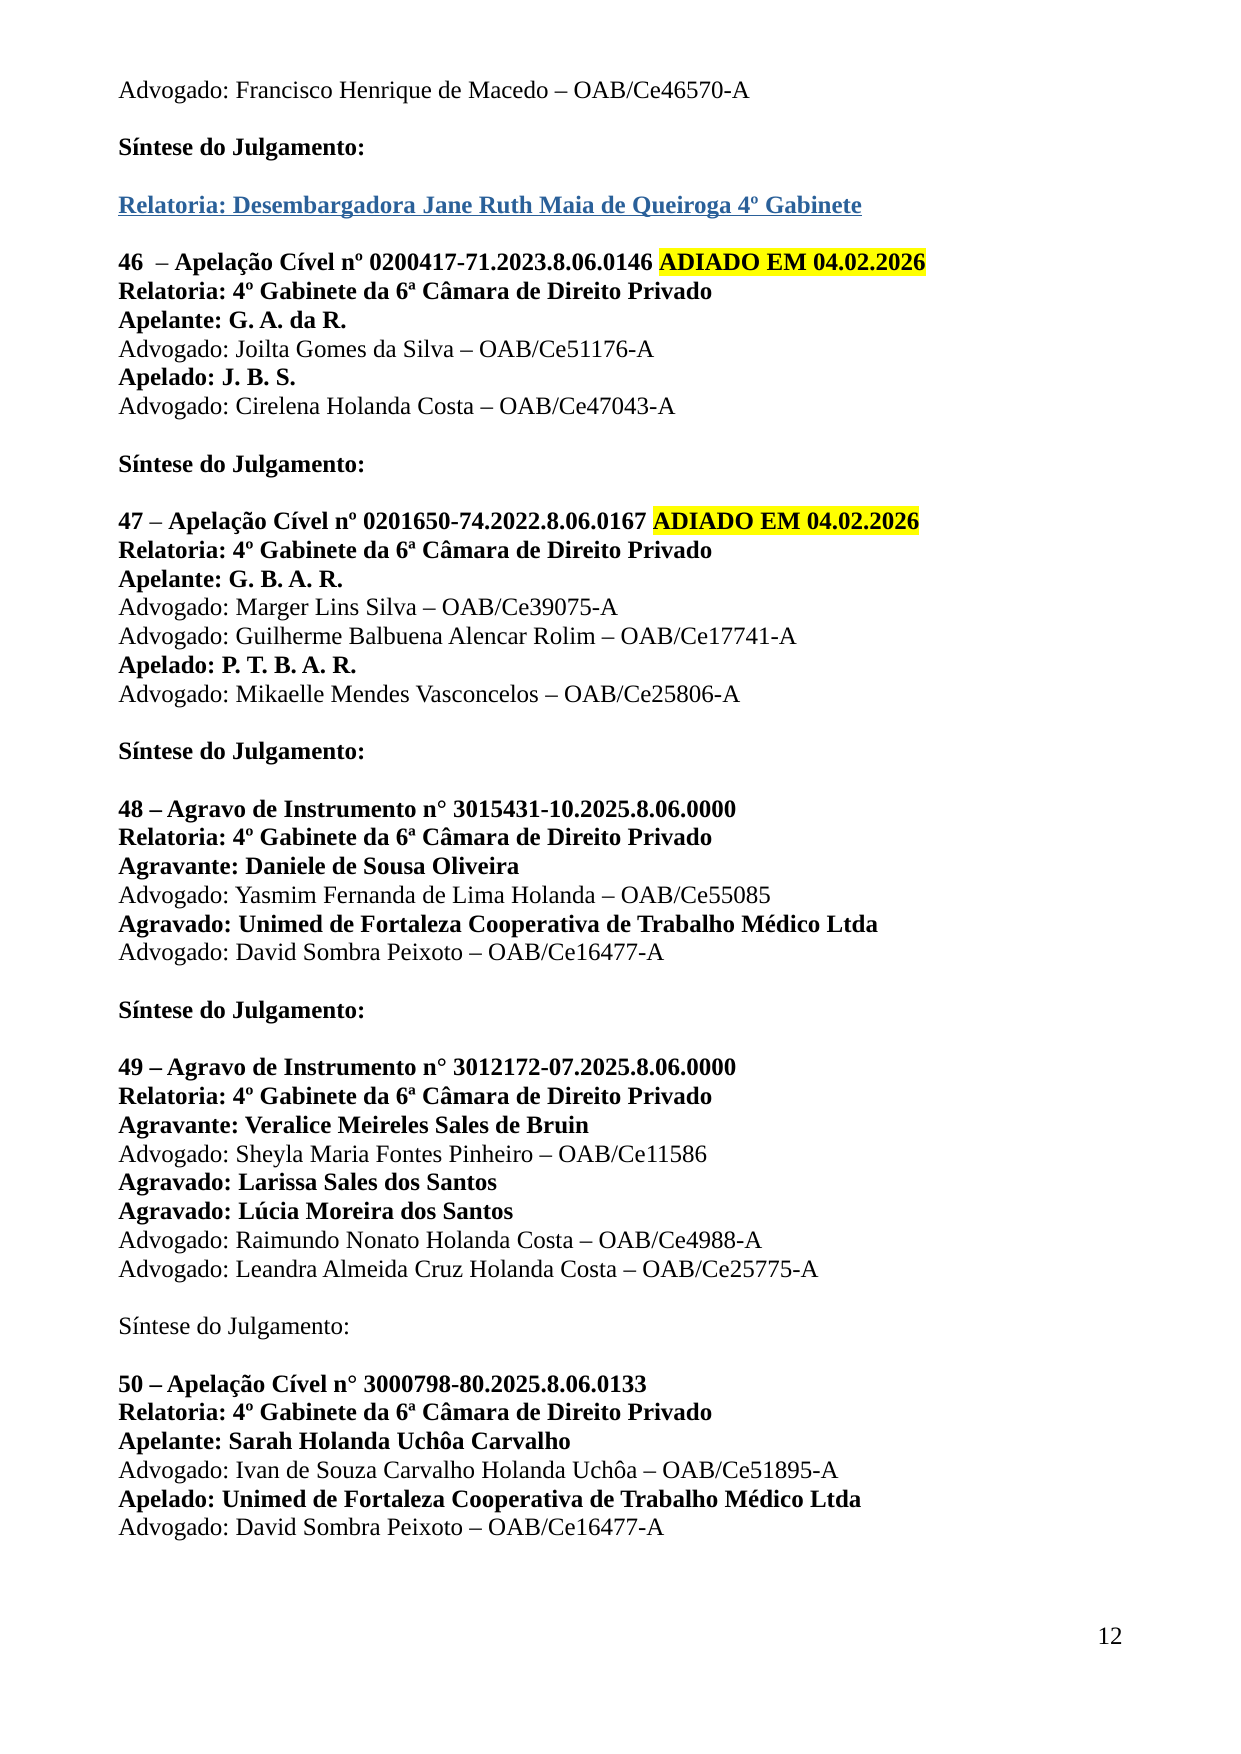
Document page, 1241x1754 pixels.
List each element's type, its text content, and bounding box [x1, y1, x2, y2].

text Relatoria: Desembargadora Jane Ruth Maia de Queiroga 4º Gabinete [118, 161, 1122, 219]
text 48 – Agravo de Instrumento n° 3015431-10.2025.8.06.0000 Relatoria: 4º Gabinete da 6ª Câmara de Direito Privado Agravante: Daniele de Sousa Oliveira Advogado: Yasmim Fernanda de Lima Holanda – OAB/Ce55085 Agravado: Unimed de Fortaleza Cooperativa de Trabalho Médico Ltda Advogado: David Sombra Peixoto – OAB/Ce16477-A [118, 765, 1122, 995]
text Advogado: Francisco Henrique de Macedo – OAB/Ce46570-A [118, 75, 1122, 132]
text Síntese do Julgamento: [118, 132, 1122, 161]
text Síntese do Julgamento: [118, 707, 1122, 765]
text Síntese do Julgamento: 49 – Agravo de Instrumento n° 3012172-07.2025.8.06.0000 Relatoria: 4º Gabinete da 6ª Câmara de Direito Privado Agravante: Veralice Meireles Sales de Bruin Advogado: Sheyla Maria Fontes Pinheiro – OAB/Ce11586 Agravado: Larissa Sales dos Santos Agravado: Lúcia Moreira dos Santos Advogado: Raimundo Nonato Holanda Costa – OAB/Ce4988-A Advogado: Leandra Almeida Cruz Holanda Costa – OAB/Ce25775-A [118, 995, 1122, 1311]
text 46 – Apelação Cível nº 0200417-71.2023.8.06.0146 ADIADO EM 04.02.2026 Relatoria: 4º Gabinete da 6ª Câmara de Direito Privado Apelante: G. A. da R. Advogado: Joilta Gomes da Silva – OAB/Ce51176-A Apelado: J. B. S. Advogado: Cirelena Holanda Costa – OAB/Ce47043-A [118, 247, 1122, 420]
text Síntese do Julgamento: [118, 420, 1122, 477]
text Síntese do Julgamento: 50 – Apelação Cível n° 3000798-80.2025.8.06.0133 Relatoria: 4º Gabinete da 6ª Câmara de Direito Privado Apelante: Sarah Holanda Uchôa Carvalho Advogado: Ivan de Souza Carvalho Holanda Uchôa – OAB/Ce51895-A Apelado: Unimed de Fortaleza Cooperativa de Trabalho Médico Ltda Advogado: David Sombra Peixoto – OAB/Ce16477-A [118, 1311, 1122, 1570]
text 47 – Apelação Cível nº 0201650-74.2022.8.06.0167 ADIADO EM 04.02.2026 Relatoria: 4º Gabinete da 6ª Câmara de Direito Privado Apelante: G. B. A. R. Advogado: Marger Lins Silva – OAB/Ce39075-A Advogado: Guilherme Balbuena Alencar Rolim – OAB/Ce17741-A Apelado: P. T. B. A. R. Advogado: Mikaelle Mendes Vasconcelos – OAB/Ce25806-A [118, 506, 1122, 707]
